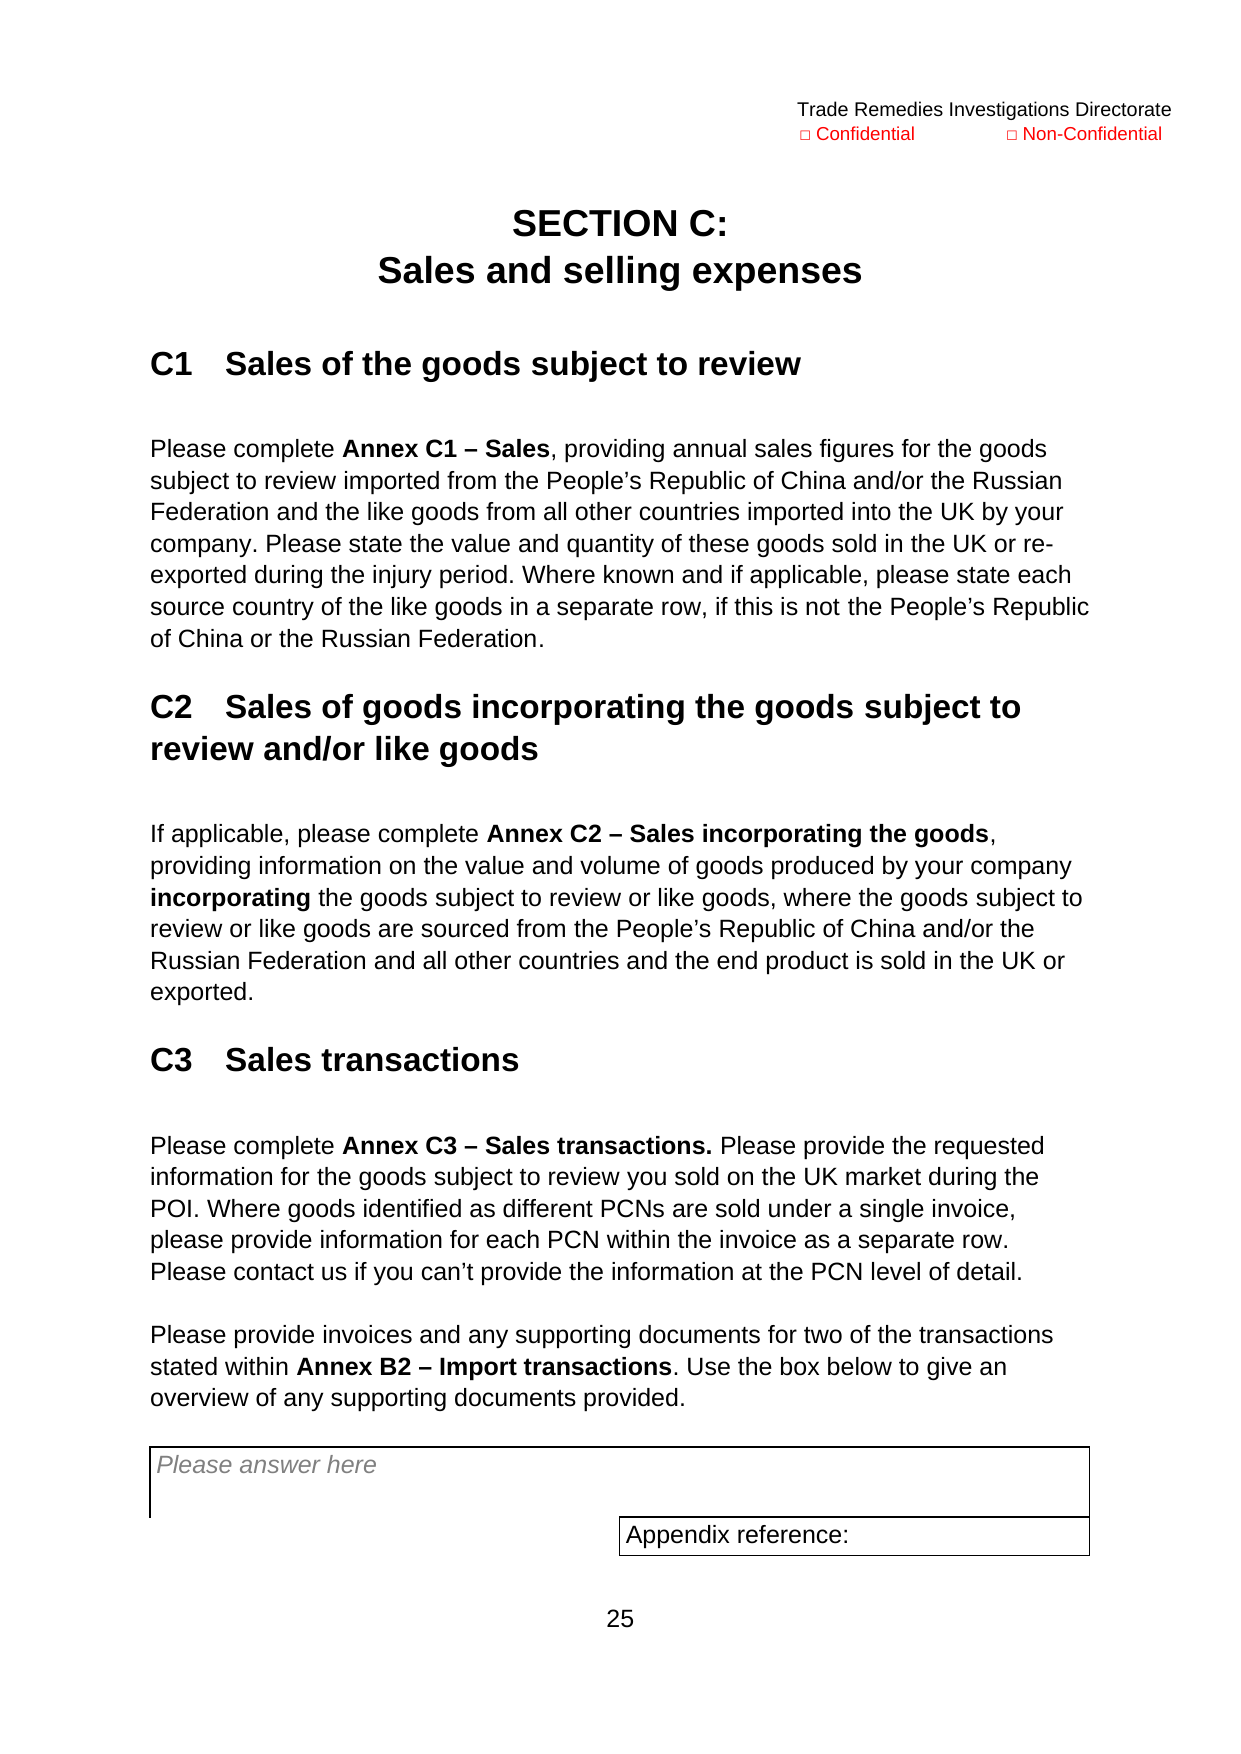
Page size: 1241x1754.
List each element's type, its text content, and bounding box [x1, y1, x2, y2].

table_header Please answer here [151, 1448, 1089, 1516]
table_cell [150, 1518, 619, 1555]
subtitle C1 Sales of the goods subject to review [150, 344, 1090, 382]
text If applicable, please complete Annex C2 – Sales incorporating the goods, providing information on the value and volume of goods produced by your company incorporating the goods subject to review or like goods, where the goods subject to review or like goods are sourced from the People’s Republic of China and/or the Russian Federation and all other countries and the end product is sold in the UK or exported. [150, 819, 1090, 1006]
subtitle SECTION C: Sales and selling expenses [150, 201, 1090, 291]
subtitle C2 Sales of goods incorporating the goods subject to review and/or like goods [150, 687, 1090, 767]
text Please complete Annex C1 – Sales, providing annual sales figures for the goods subject to review imported from the People’s Republic of China and/or the Russian Federation and the like goods from all other countries imported into the UK by your company. Please state the value and quantity of these goods sold in the UK or re-exported during the injury period. Where known and if applicable, please state each source country of the like goods in a separate row, if this is not the People’s Republic of China or the Russian Federation. [150, 434, 1090, 652]
text Please complete Annex C3 – Sales transactions. Please provide the requested information for the goods subject to review you sold on the UK market during the POI. Where goods identified as different PCNs are sold under a single invoice, please provide information for each PCN within the invoice as a separate row. Please contact us if you can’t provide the information at the PCN level of detail. [150, 1131, 1090, 1286]
subtitle C3 Sales transactions [150, 1040, 1090, 1079]
table_cell Appendix reference: [620, 1518, 1089, 1555]
text Please provide invoices and any supporting documents for two of the transactions stated within Annex B2 – Import transactions. Use the box below to give an overview of any supporting documents provided. [150, 1320, 1090, 1412]
